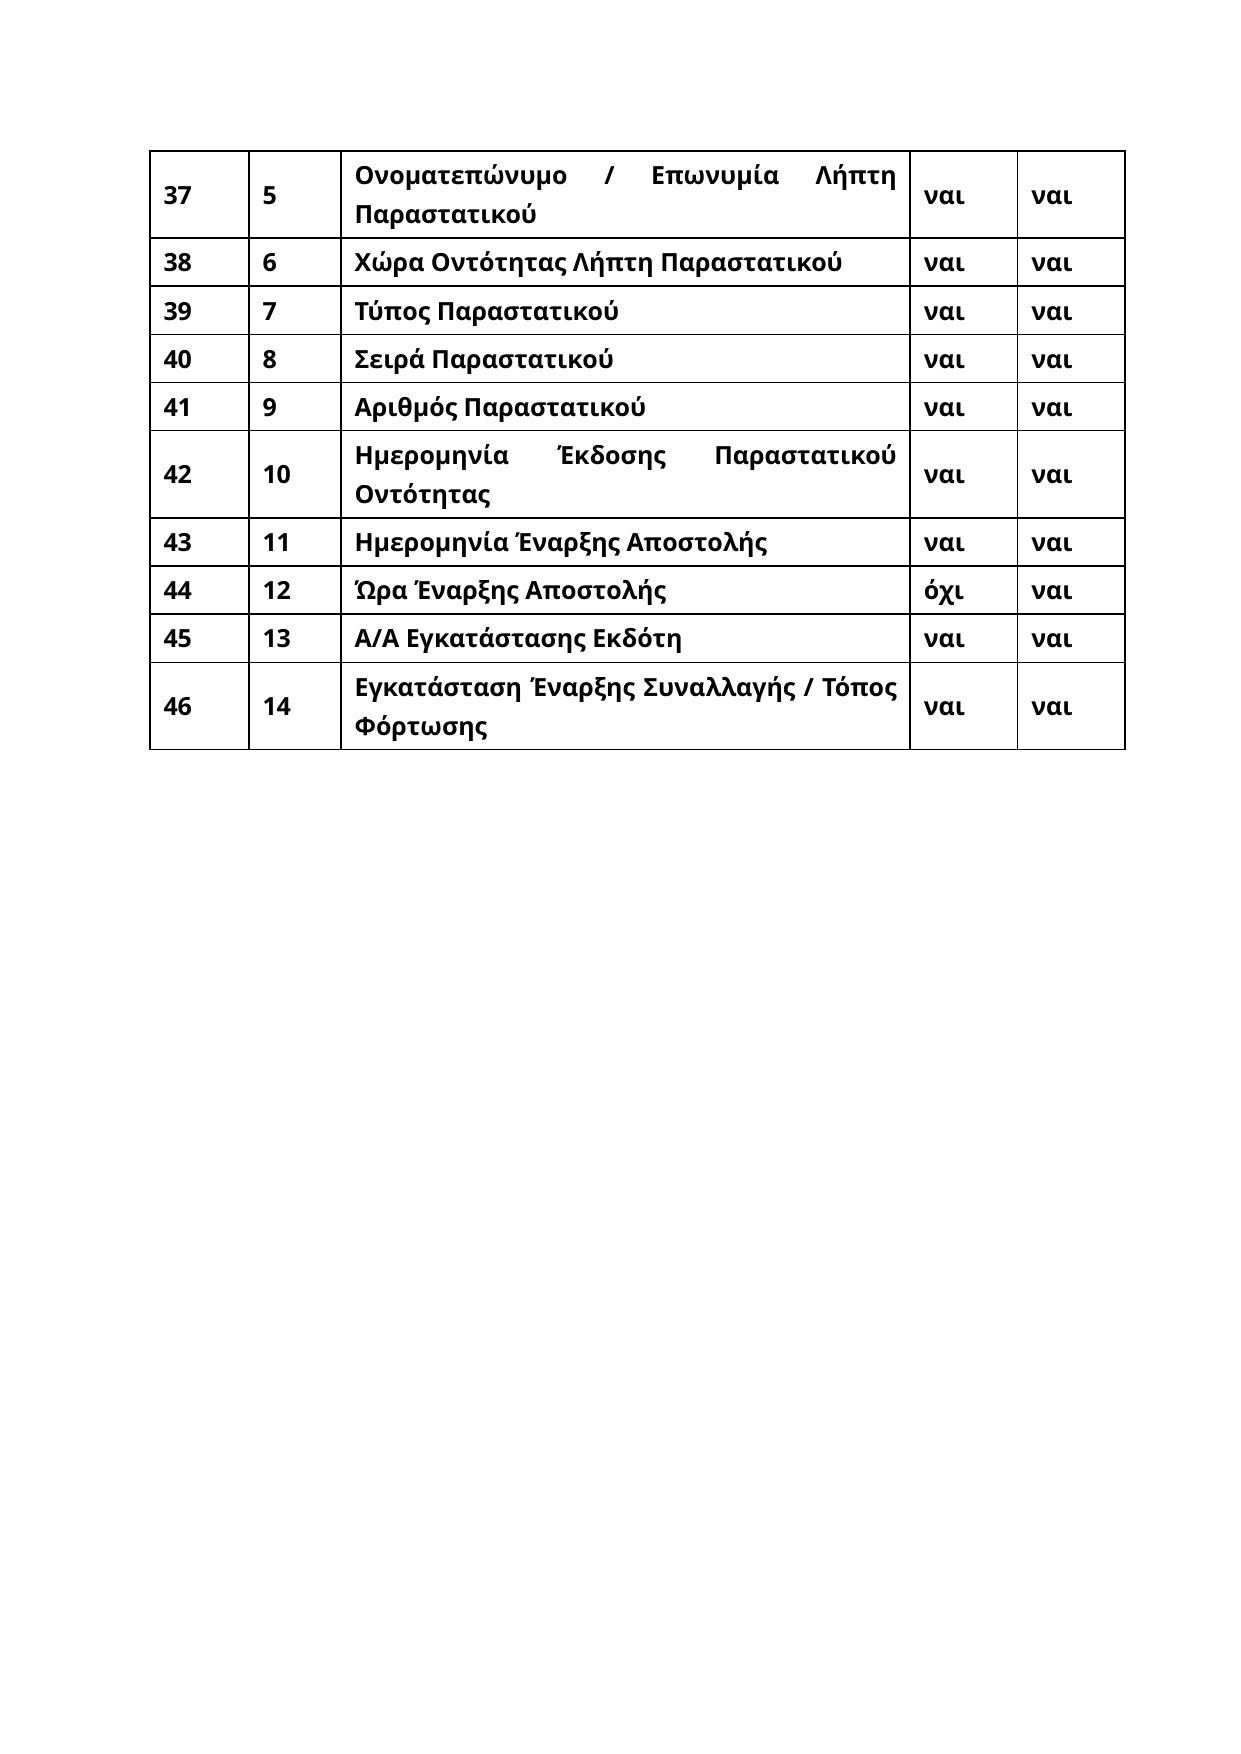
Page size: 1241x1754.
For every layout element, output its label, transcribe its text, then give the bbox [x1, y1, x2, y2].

table_cell 45 [151, 615, 248, 661]
table_cell ναι [911, 383, 1017, 430]
table_cell 9 [250, 383, 340, 430]
table_cell ναι [911, 663, 1017, 749]
table_cell 14 [250, 663, 340, 749]
table_cell 6 [250, 239, 340, 285]
table_cell ναι [911, 519, 1017, 565]
table_cell ναι [911, 239, 1017, 285]
table_cell ναι [1018, 287, 1124, 333]
table_cell 43 [151, 519, 248, 565]
table_cell Τύπος Παραστατικού [342, 287, 909, 333]
table_cell Χώρα Οντότητας Λήπτη Παραστατικού [342, 239, 909, 285]
table_cell Σειρά Παραστατικού [342, 335, 909, 382]
table_cell Ονοματεπώνυμο / Επωνυμία Λήπτη Παραστατικού [342, 152, 909, 237]
table_cell 11 [250, 519, 340, 565]
table_cell ναι [911, 287, 1017, 333]
table_cell 7 [250, 287, 340, 333]
table_cell 40 [151, 335, 248, 382]
table_cell Αριθμός Παραστατικού [342, 383, 909, 430]
table_cell 38 [151, 239, 248, 285]
table_cell ναι [1018, 383, 1124, 430]
table_cell 37 [151, 152, 248, 237]
table_cell 12 [250, 567, 340, 613]
table_cell Ώρα Έναρξης Αποστολής [342, 567, 909, 613]
table_cell 46 [151, 663, 248, 749]
table_cell Εγκατάσταση Έναρξης Συναλλαγής / Τόπος Φόρτωσης [342, 663, 909, 749]
table_cell ναι [911, 431, 1017, 517]
table_cell ναι [1018, 567, 1124, 613]
table_cell ναι [1018, 335, 1124, 382]
table_cell 41 [151, 383, 248, 430]
table_cell ναι [1018, 431, 1124, 517]
table_cell Ημερομηνία Έκδοσης Παραστατικού Οντότητας [342, 431, 909, 517]
table_cell ναι [1018, 615, 1124, 661]
table_cell Α/Α Εγκατάστασης Εκδότη [342, 615, 909, 661]
table_cell 42 [151, 431, 248, 517]
table_cell ναι [911, 152, 1017, 237]
table_cell Ημερομηνία Έναρξης Αποστολής [342, 519, 909, 565]
table_cell ναι [911, 615, 1017, 661]
table_cell όχι [911, 567, 1017, 613]
table_cell 13 [250, 615, 340, 661]
table_cell 44 [151, 567, 248, 613]
table_cell 8 [250, 335, 340, 382]
table_cell ναι [1018, 152, 1124, 237]
table_cell 39 [151, 287, 248, 333]
table_cell 10 [250, 431, 340, 517]
table_cell ναι [1018, 663, 1124, 749]
table_cell ναι [1018, 239, 1124, 285]
table_cell ναι [911, 335, 1017, 382]
table_cell ναι [1018, 519, 1124, 565]
table_cell 5 [250, 152, 340, 237]
